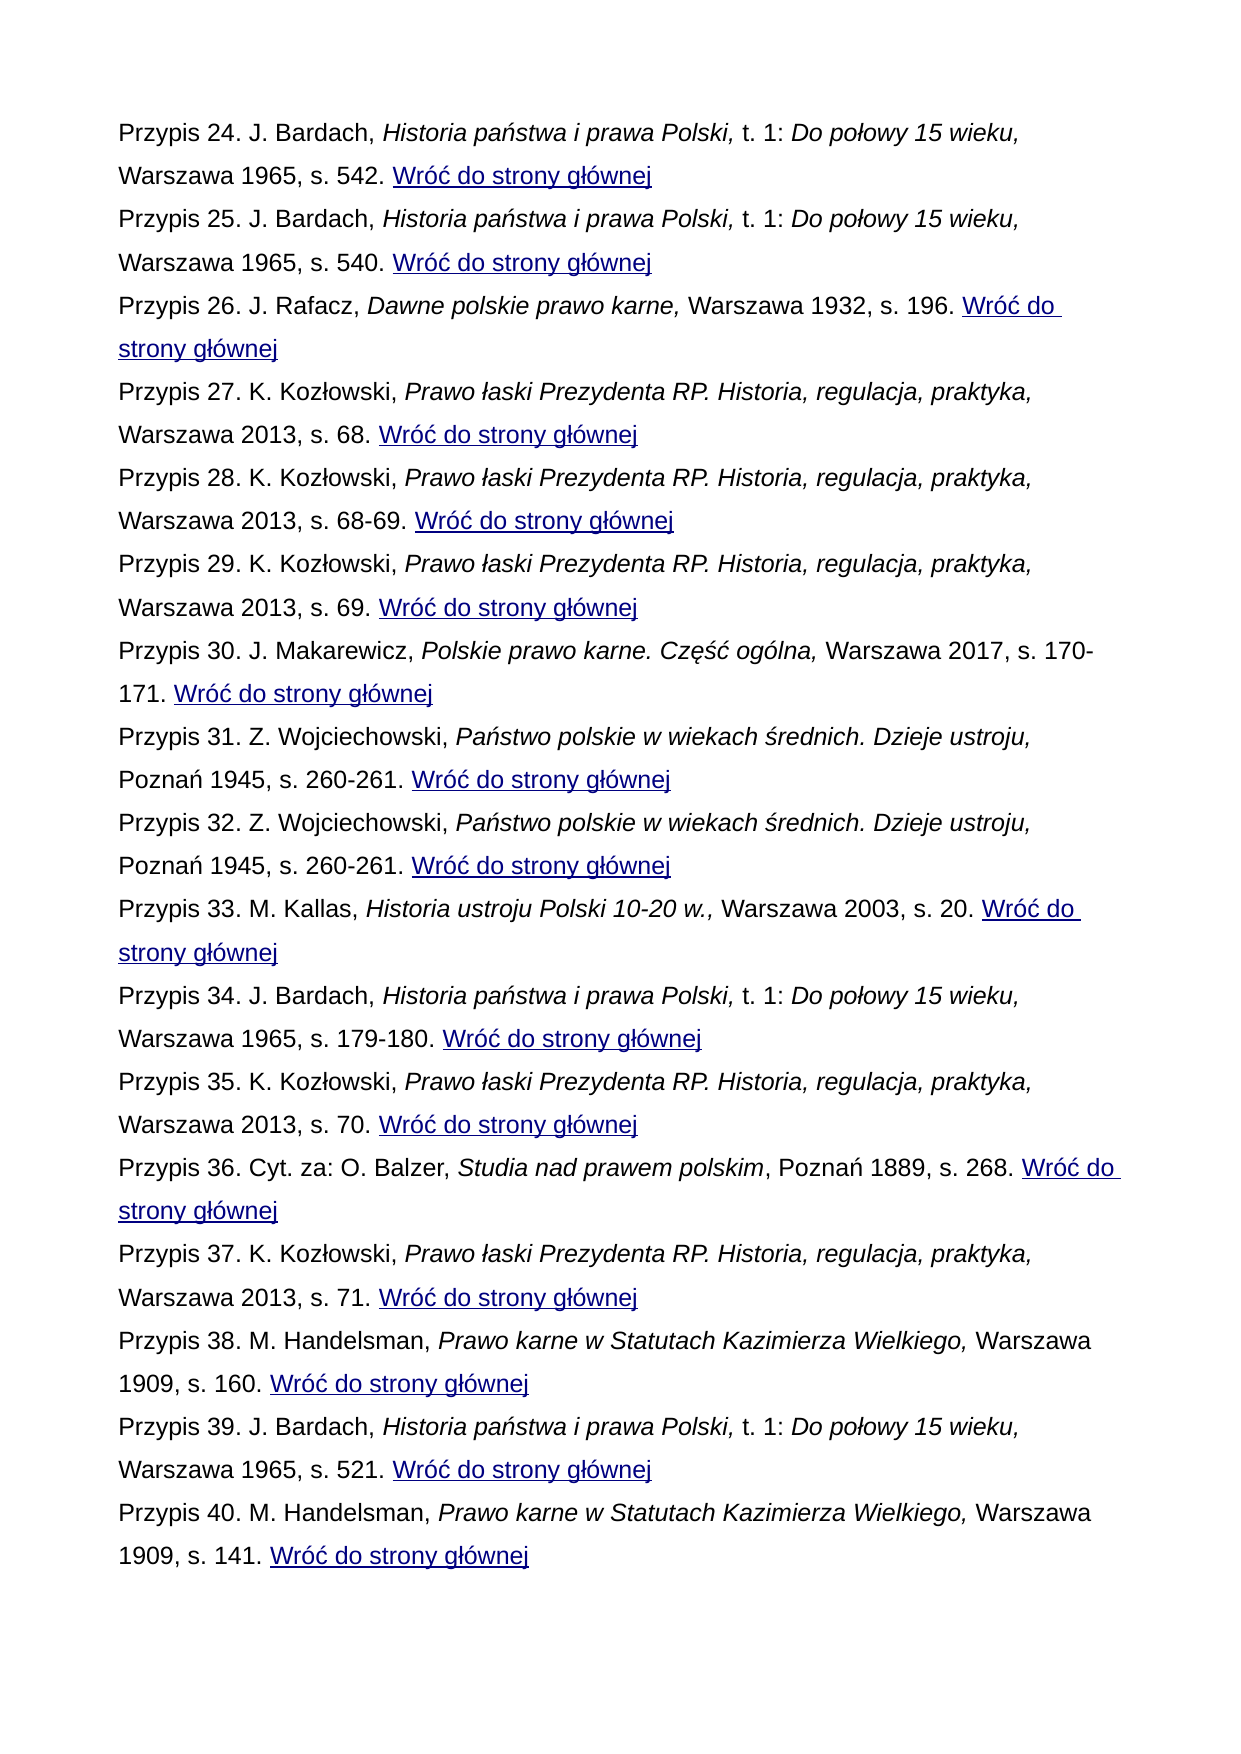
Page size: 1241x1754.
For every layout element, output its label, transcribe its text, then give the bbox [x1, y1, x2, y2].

text Przypis 34. J. Bardach, Historia państwa i prawa Polski, t. 1: Do połowy 15 wieku, Warszawa 1965, s. 179-180. Wróć do strony głównej [118, 981, 1122, 1052]
text Przypis 28. K. Kozłowski, Prawo łaski Prezydenta RP. Historia, regulacja, praktyka, Warszawa 2013, s. 68-69. Wróć do strony głównej [118, 463, 1122, 535]
text Przypis 25. J. Bardach, Historia państwa i prawa Polski, t. 1: Do połowy 15 wieku, Warszawa 1965, s. 540. Wróć do strony głównej [118, 204, 1122, 276]
text Przypis 31. Z. Wojciechowski, Państwo polskie w wiekach średnich. Dzieje ustroju, Poznań 1945, s. 260-261. Wróć do strony głównej [118, 722, 1122, 794]
text Przypis 27. K. Kozłowski, Prawo łaski Prezydenta RP. Historia, regulacja, praktyka, Warszawa 2013, s. 68. Wróć do strony głównej [118, 377, 1122, 449]
text Przypis 35. K. Kozłowski, Prawo łaski Prezydenta RP. Historia, regulacja, praktyka, Warszawa 2013, s. 70. Wróć do strony głównej [118, 1067, 1122, 1139]
text Przypis 33. M. Kallas, Historia ustroju Polski 10-20 w., Warszawa 2003, s. 20. Wróć do strony głównej [118, 894, 1122, 966]
text Przypis 37. K. Kozłowski, Prawo łaski Prezydenta RP. Historia, regulacja, praktyka, Warszawa 2013, s. 71. Wróć do strony głównej [118, 1239, 1122, 1311]
text Przypis 29. K. Kozłowski, Prawo łaski Prezydenta RP. Historia, regulacja, praktyka, Warszawa 2013, s. 69. Wróć do strony głównej [118, 549, 1122, 621]
text Przypis 24. J. Bardach, Historia państwa i prawa Polski, t. 1: Do połowy 15 wieku, Warszawa 1965, s. 542. Wróć do strony głównej [118, 118, 1122, 190]
text Przypis 38. M. Handelsman, Prawo karne w Statutach Kazimierza Wielkiego, Warszawa 1909, s. 160. Wróć do strony głównej [118, 1326, 1122, 1397]
text Przypis 40. M. Handelsman, Prawo karne w Statutach Kazimierza Wielkiego, Warszawa 1909, s. 141. Wróć do strony głównej [118, 1498, 1122, 1570]
text Przypis 30. J. Makarewicz, Polskie prawo karne. Część ogólna, Warszawa 2017, s. 170-171. Wróć do strony głównej [118, 636, 1122, 707]
text Przypis 32. Z. Wojciechowski, Państwo polskie w wiekach średnich. Dzieje ustroju, Poznań 1945, s. 260-261. Wróć do strony głównej [118, 808, 1122, 880]
text Przypis 36. Cyt. za: O. Balzer, Studia nad prawem polskim, Poznań 1889, s. 268. Wróć do strony głównej [118, 1153, 1122, 1225]
text Przypis 39. J. Bardach, Historia państwa i prawa Polski, t. 1: Do połowy 15 wieku, Warszawa 1965, s. 521. Wróć do strony głównej [118, 1412, 1122, 1484]
text Przypis 26. J. Rafacz, Dawne polskie prawo karne, Warszawa 1932, s. 196. Wróć do strony głównej [118, 291, 1122, 362]
